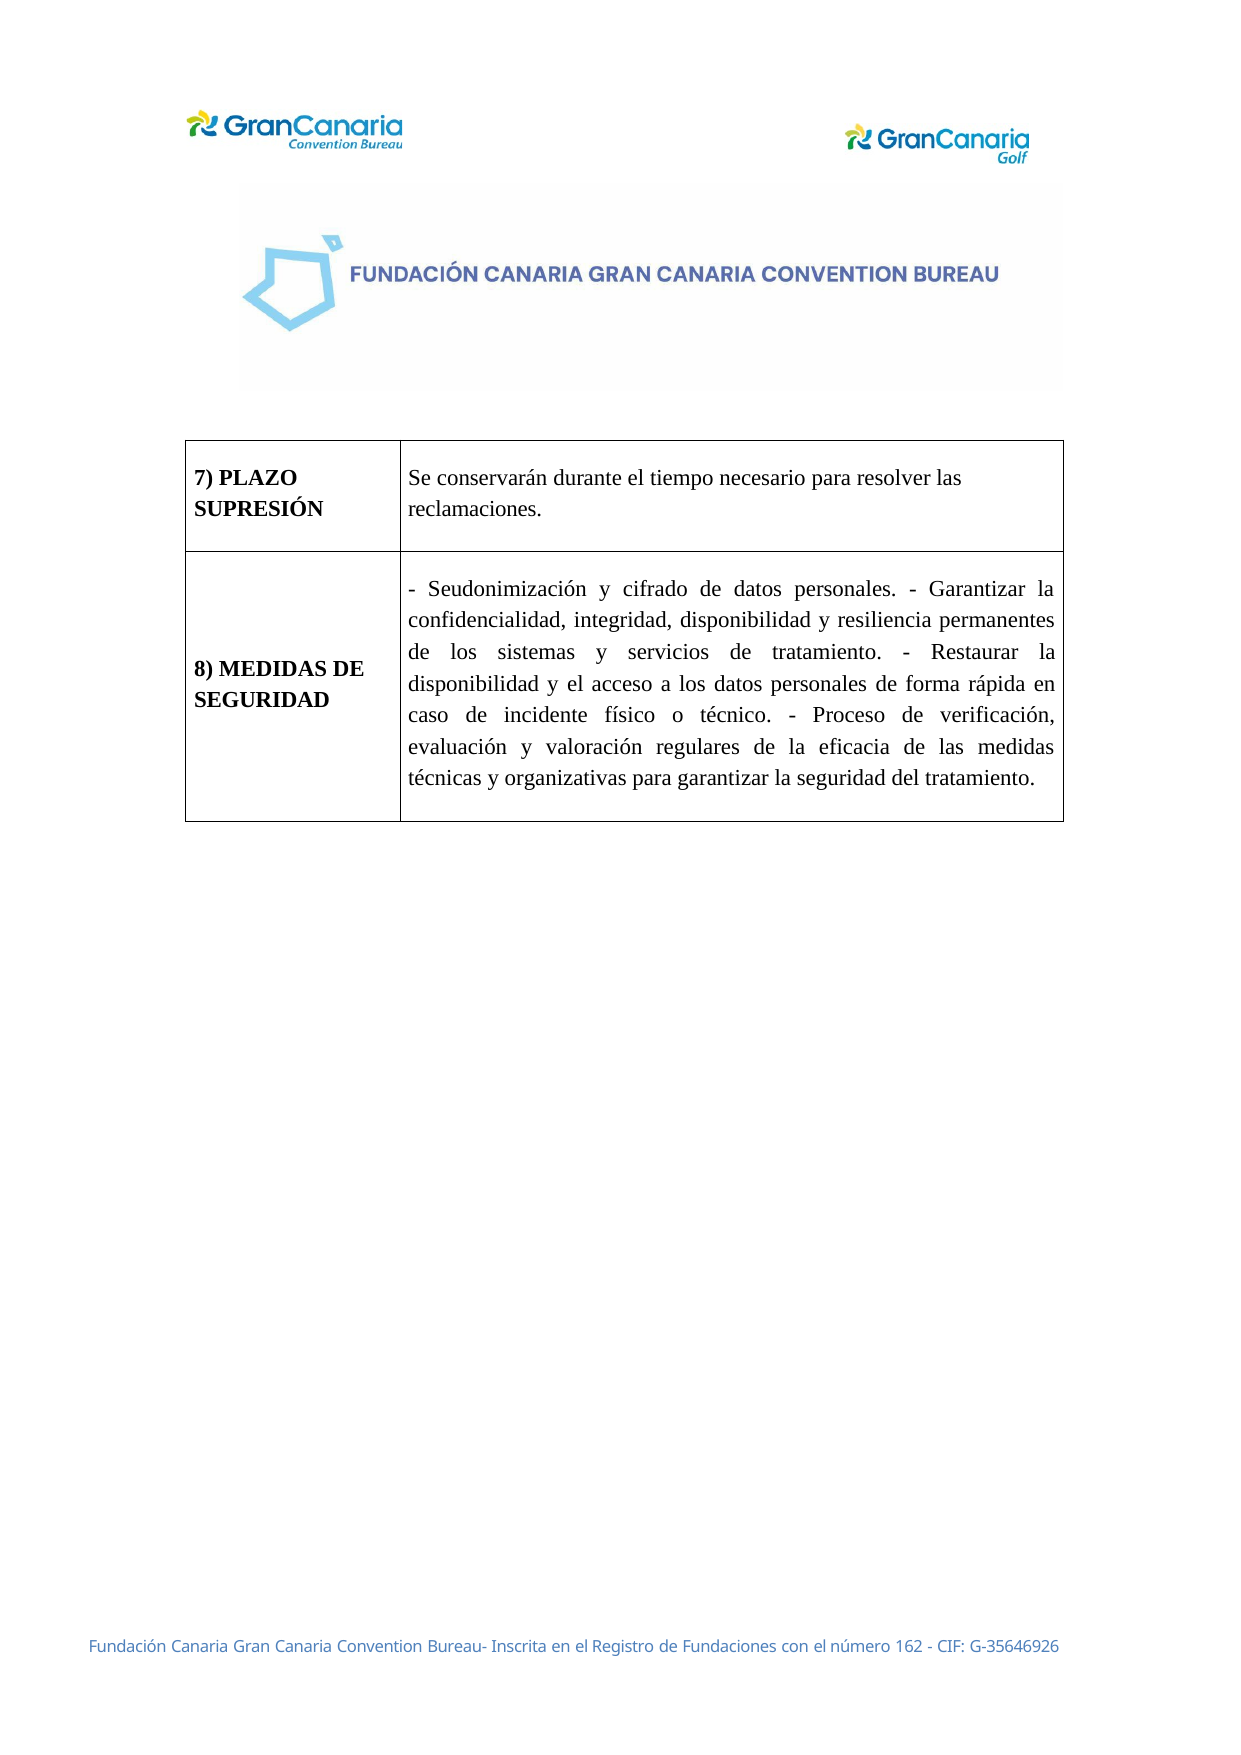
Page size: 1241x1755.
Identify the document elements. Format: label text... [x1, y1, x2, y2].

table_cell - Seudonimización y cifrado de datos personales. - Garantizar la confidencialidad, integridad, disponibilidad y resiliencia permanentes de los sistemas y servicios de tratamiento. - Restaurar la disponibilidad y el acceso a los datos personales de forma rápida en caso de incidente físico o técnico. - Proceso de verificación, evaluación y valoración regulares de la eficacia de las medidas técnicas y organizativas para garantizar la seguridad del tratamiento. [401, 552, 1063, 821]
table_header 7) PLAZO SUPRESIÓN [186, 441, 400, 551]
table_header Se conservarán durante el tiempo necesario para resolver las reclamaciones. [401, 441, 1063, 551]
table_cell 8) MEDIDAS DE SEGURIDAD [186, 552, 400, 821]
